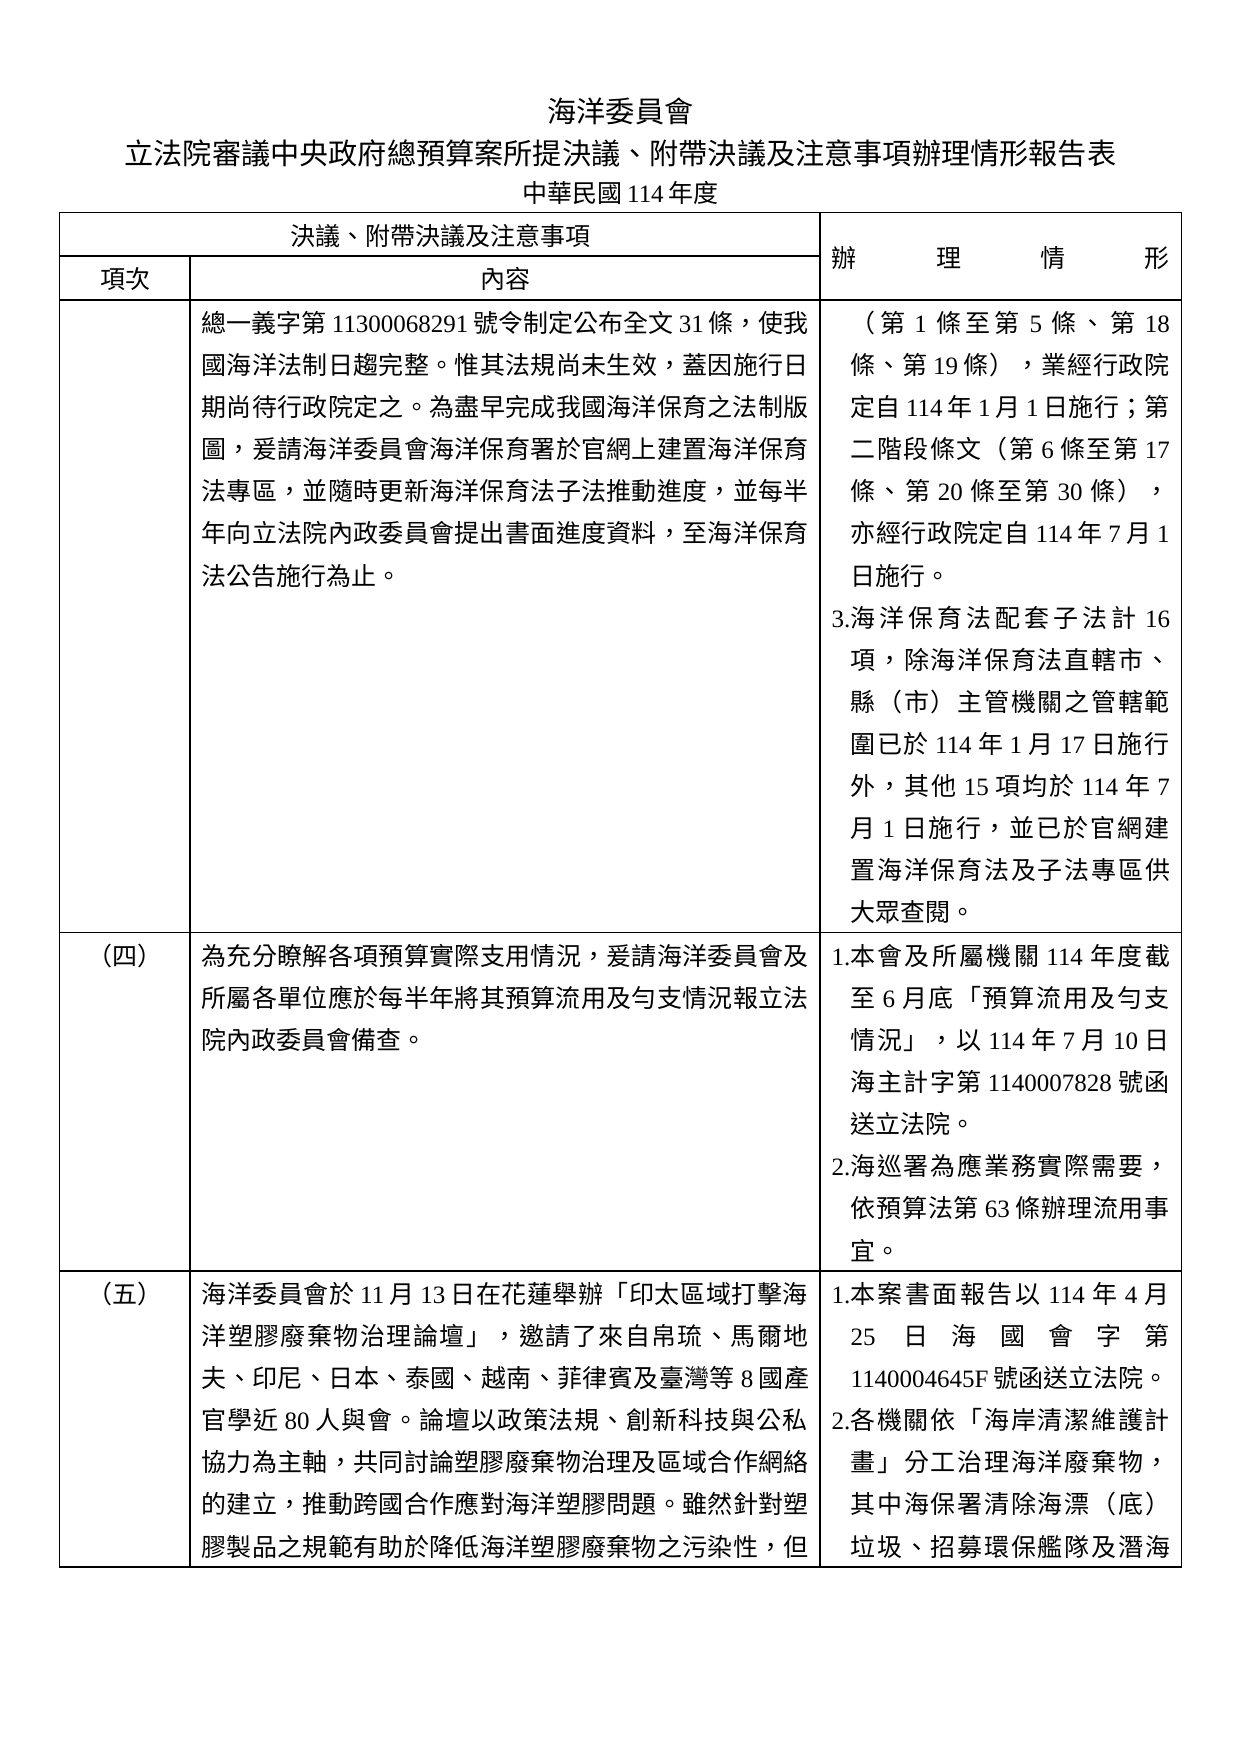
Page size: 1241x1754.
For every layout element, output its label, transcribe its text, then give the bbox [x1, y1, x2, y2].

table_header 辦理情形 [821, 213, 1181, 299]
table_cell 海洋委員會於11月13日在花蓮舉辦「印太區域打擊海洋塑膠廢棄物治理論壇」，邀請了來自帛琉、馬爾地夫、印尼、日本、泰國、越南、菲律賓及臺灣等8國產官學近80人與會。論壇以政策法規、創新科技與公私協力為主軸，共同討論塑膠廢棄物治理及區域合作網絡的建立，推動跨國合作應對海洋塑膠問題。雖然針對塑膠製品之規範有助於降低海洋塑膠廢棄物之污染性，但 [191, 1272, 819, 1566]
table_cell 本會及所屬機關114年度截至6月底「預算流用及勻支情況」，以114年7月10日海主計字第1140007828號函送立法院。 海巡署為應業務實際需要，依預算法第63條辦理流用事宜。 [821, 933, 1181, 1270]
table_cell 內容 [191, 257, 819, 299]
table_cell （四） [60, 933, 189, 1270]
table_cell （五） [60, 1272, 189, 1566]
table_header 決議、附帶決議及注意事項 [60, 213, 819, 255]
table_cell [60, 301, 189, 932]
table_cell 為充分瞭解各項預算實際支用情況，爰請海洋委員會及所屬各單位應於每半年將其預算流用及勻支情況報立法院內政委員會備查。 [191, 933, 819, 1270]
table_cell 本案書面報告以114年4月25日海國會字第1140004645E號函送立法院。 海洋保育法第一階段條文（第1條至第5條、第18條、第19條），業經行政院定自114年1月1日施行；第二階段條文（第6條至第17條、第20條至第30條），亦經行政院定自114年7月1日施行。 海洋保育法配套子法計16項，除海洋保育法直轄市、縣（市）主管機關之管轄範圍已於114年1月17日施行外，其他15項均於114年7月1日施行，並已於官網建置海洋保育法及子法專區供大眾查閱。 [821, 301, 1181, 932]
table_cell 本案書面報告以114年4月25日海國會字第1140004645F號函送立法院。 各機關依「海岸清潔維護計畫」分工治理海洋廢棄物，其中海保署清除海漂（底）垃圾、招募環保艦隊及潛海 [821, 1272, 1181, 1566]
table_cell 總一義字第11300068291號令制定公布全文31條，使我國海洋法制日趨完整。惟其法規尚未生效，蓋因施行日期尚待行政院定之。為盡早完成我國海洋保育之法制版圖，爰請海洋委員會海洋保育署於官網上建置海洋保育法專區，並隨時更新海洋保育法子法推動進度，並每半年向立法院內政委員會提出書面進度資料，至海洋保育法公告施行為止。 [191, 301, 819, 932]
table_cell 項次 [60, 257, 189, 299]
